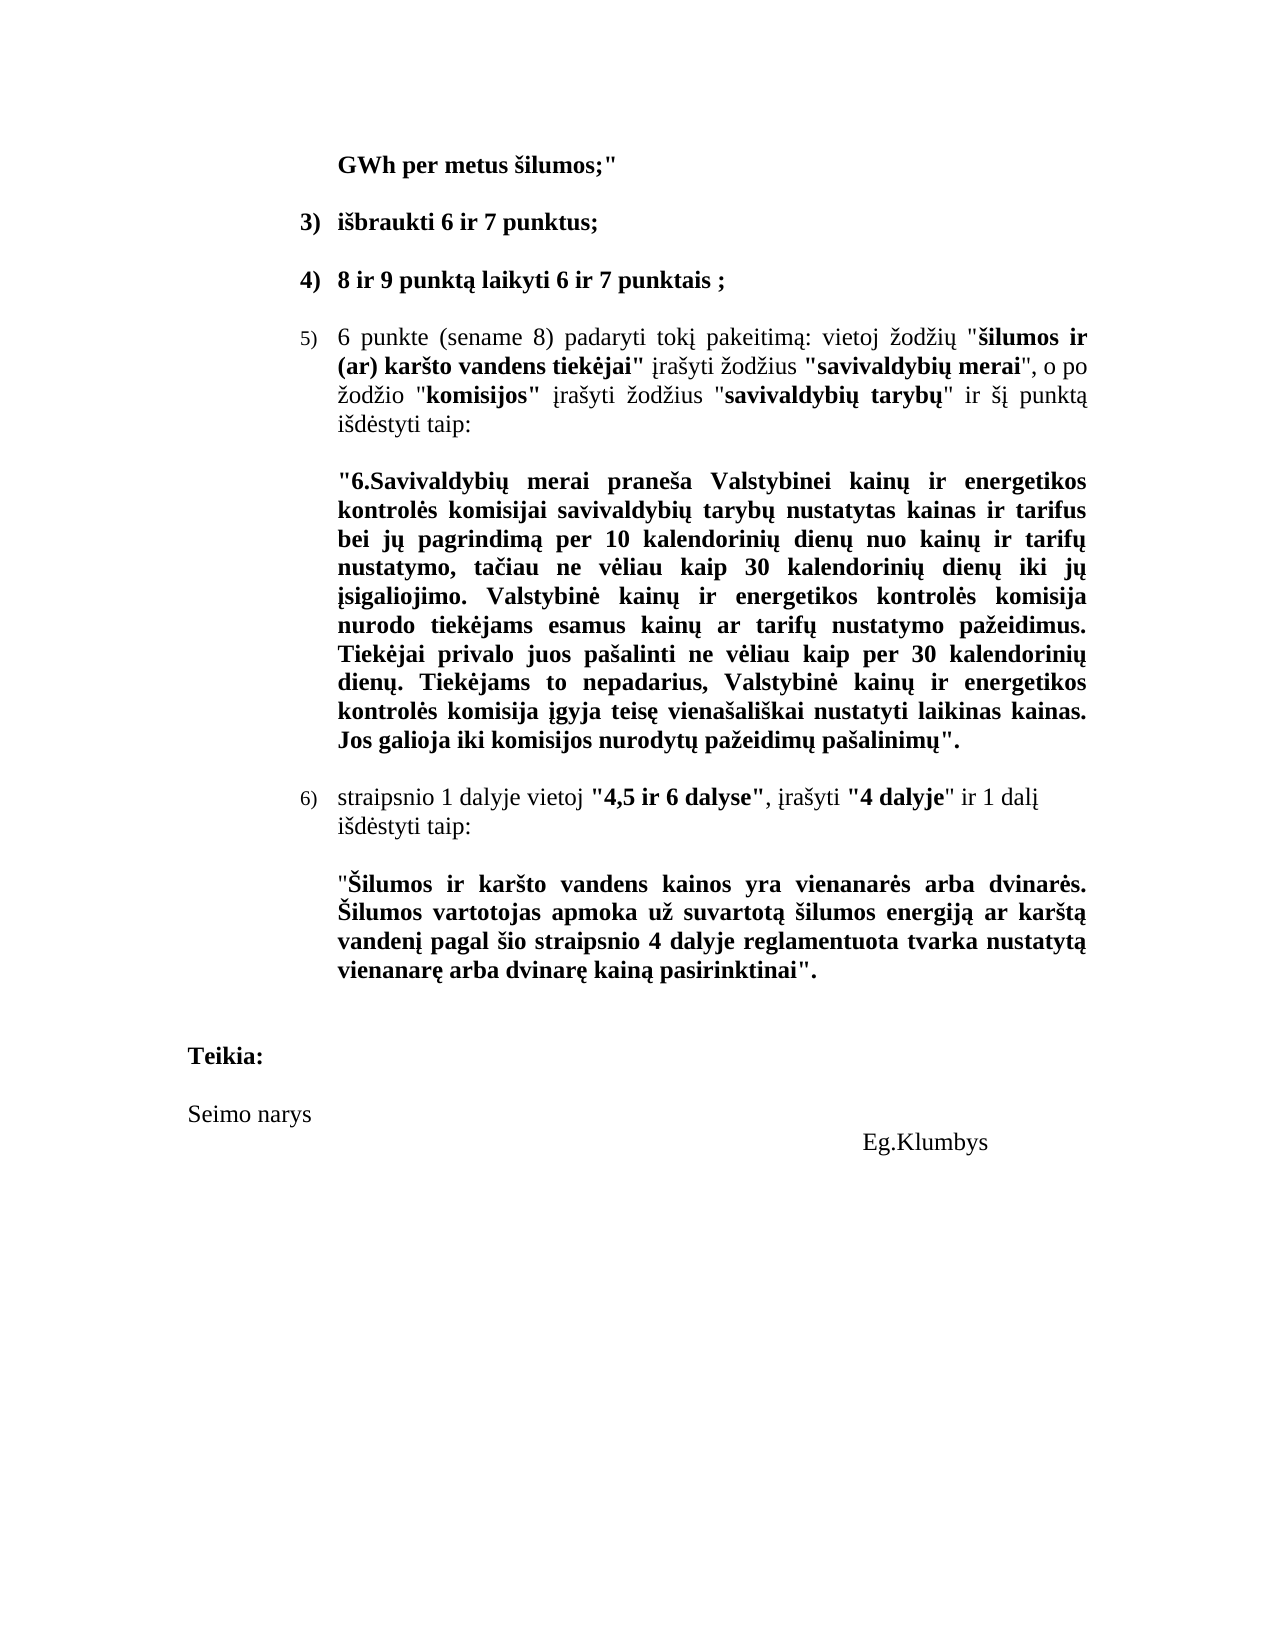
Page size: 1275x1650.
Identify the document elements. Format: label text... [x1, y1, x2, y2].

list 6 punkte (sename 8) padaryti tokį pakeitimą: vietoj žodžių "šilumos ir (ar) karšto vandens tiekėjai" įrašyti žodžius "savivaldybių merai", o po žodžio "komisijos" įrašyti žodžius "savivaldybių tarybų" ir šį punktą išdėstyti taip: [300, 322, 1087, 437]
list išbraukti 6 ir 7 punktus; [300, 207, 1087, 236]
text GWh per metus šilumos;" [306, 150, 1087, 179]
list straipsnio 1 dalyje vietoj "4,5 ir 6 dalyse", įrašyti "4 dalyje" ir 1 dalį išdėstyti taip: [300, 782, 1087, 840]
text "6.Savivaldybių merai praneša Valstybinei kainų ir energetikos kontrolės komisijai savivaldybių tarybų nustatytas kainas ir tarifus bei jų pagrindimą per 10 kalendorinių dienų nuo kainų ir tarifų nustatymo, tačiau ne vėliau kaip 30 kalendorinių dienų iki jų įsigaliojimo. Valstybinė kainų ir energetikos kontrolės komisija nurodo tiekėjams esamus kainų ar tarifų nustatymo pažeidimus. Tiekėjai privalo juos pašalinti ne vėliau kaip per 30 kalendorinių dienų. Tiekėjams to nepadarius, Valstybinė kainų ir energetikos kontrolės komisija įgyja teisę vienašališkai nustatyti laikinas kainas. Jos galioja iki komisijos nurodytų pažeidimų pašalinimų". [337, 466, 1087, 754]
text "Šilumos ir karšto vandens kainos yra vienanarės arba dvinarės. Šilumos vartotojas apmoka už suvartotą šilumos energiją ar karštą vandenį pagal šio straipsnio 4 dalyje reglamentuota tvarka nustatytą vienanarę arba dvinarę kainą pasirinktinai". [337, 869, 1087, 984]
text Teikia: [187, 1041, 1087, 1070]
list 8 ir 9 punktą laikyti 6 ir 7 punktais ; [300, 265, 1087, 294]
text Eg.Klumbys [300, 1127, 1087, 1156]
text Seimo narys [187, 1099, 1087, 1127]
